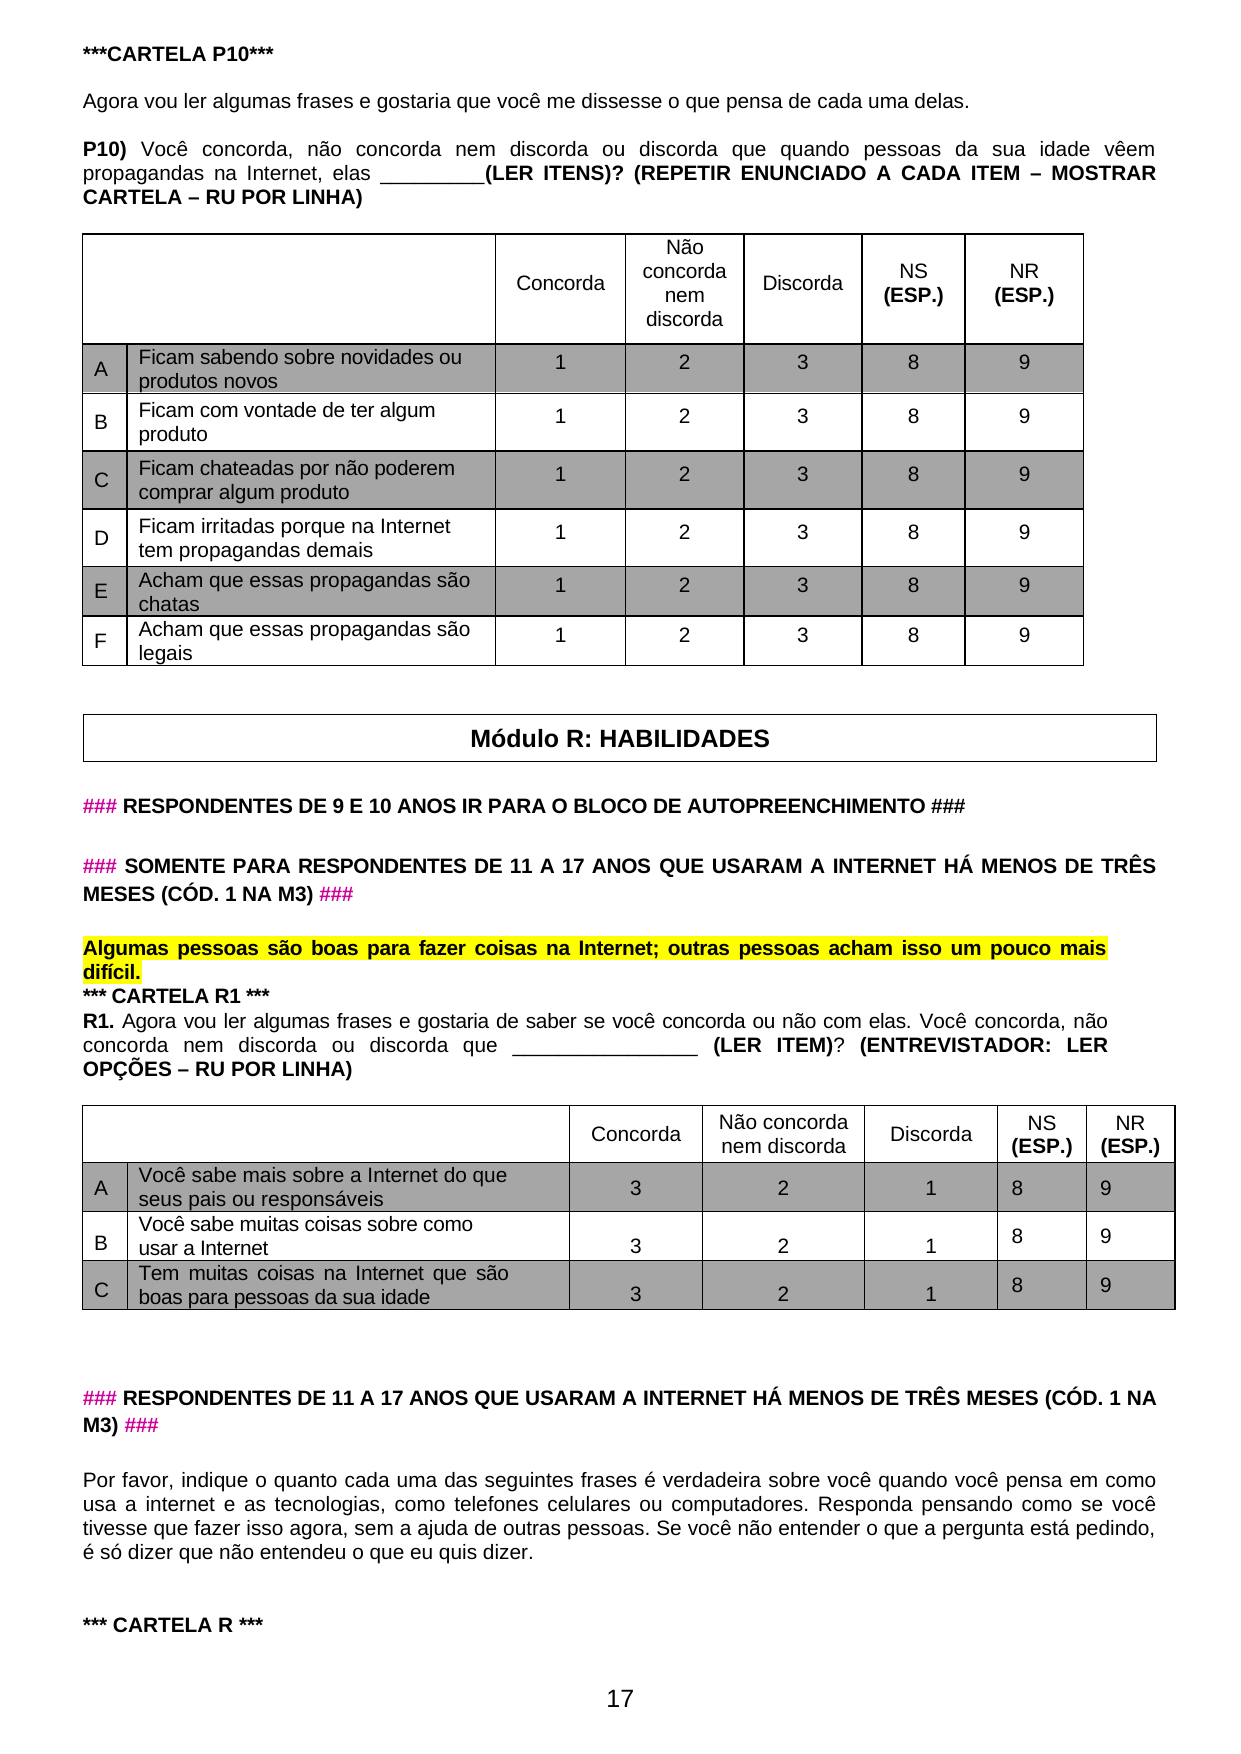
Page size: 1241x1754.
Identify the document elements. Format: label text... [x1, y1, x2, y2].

table_cell Acham que essas propagandas são legais [128, 617, 495, 665]
table_cell B [83, 394, 126, 450]
table_cell 2 [626, 452, 743, 508]
table_cell Ficam irritadas porque na Internet tem propagandas demais [128, 510, 495, 566]
text *** CARTELA R *** [83, 1613, 1157, 1637]
table_cell Ficam com vontade de ter algum produto [128, 394, 495, 450]
table_cell 3 [745, 452, 861, 508]
table_header NS (ESP.) [863, 235, 964, 343]
text Por favor, indique o quanto cada uma das seguintes frases é verdadeira sobre você quando você pensa em como usa a internet e as tecnologias, como telefones celulares ou computadores. Responda pensando como se você tivesse que fazer isso agora, sem a ajuda de outras pessoas. Se você não entender o que a pergunta está pedindo, é só dizer que não entendeu o que eu quis dizer. [83, 1468, 1157, 1564]
table_cell F [83, 617, 126, 665]
table_cell D [83, 510, 126, 566]
table_cell 3 [570, 1163, 702, 1211]
table_header Concorda [496, 235, 625, 343]
table_header NS (ESP.) [998, 1106, 1086, 1162]
table_cell 1 [496, 567, 625, 615]
table_cell 9 [966, 617, 1083, 665]
table_header [83, 1106, 569, 1162]
table_cell 1 [496, 394, 625, 450]
table_cell 8 [998, 1163, 1086, 1211]
table_cell 9 [966, 510, 1083, 566]
table_cell B [83, 1212, 127, 1260]
table_cell 9 [966, 567, 1083, 615]
table_header NR (ESP.) [966, 235, 1083, 343]
table_cell 3 [745, 567, 861, 615]
text ### RESPONDENTES DE 9 E 10 ANOS IR PARA O BLOCO DE AUTOPREENCHIMENTO ### [83, 794, 1157, 818]
table_cell 2 [703, 1163, 864, 1211]
table_header [83, 235, 495, 343]
table_cell 9 [966, 452, 1083, 508]
table_cell 2 [626, 394, 743, 450]
text ### RESPONDENTES DE 11 A 17 ANOS QUE USARAM A INTERNET HÁ MENOS DE TRÊS MESES (CÓD. 1 NA M3) ### [83, 1385, 1157, 1437]
table_cell 8 [863, 617, 964, 665]
table_cell 1 [865, 1261, 997, 1309]
table_header Discorda [745, 235, 861, 343]
table_cell A [83, 1163, 127, 1211]
table_cell 8 [863, 394, 964, 450]
table_cell Ficam chateadas por não poderem comprar algum produto [128, 452, 495, 508]
table_cell 2 [626, 345, 743, 392]
table_cell 2 [626, 617, 743, 665]
table_cell 8 [998, 1212, 1086, 1260]
table_cell C [83, 452, 126, 508]
table_cell Ficam sabendo sobre novidades ou produtos novos [128, 345, 495, 392]
table_cell 1 [496, 510, 625, 566]
table_header Não concorda nem discorda [703, 1106, 864, 1162]
table_cell 2 [703, 1212, 864, 1260]
table_cell 3 [745, 617, 861, 665]
table_cell 3 [745, 345, 861, 392]
table_cell 1 [865, 1163, 997, 1211]
table_cell 3 [570, 1212, 702, 1260]
text P10) Você concorda, não concorda nem discorda ou discorda que quando pessoas da sua idade vêem propagandas na Internet, elas _________(LER ITENS)? (REPETIR ENUNCIADO A CADA ITEM – MOSTRAR CARTELA – RU POR LINHA) [83, 137, 1157, 209]
table_cell Você sabe mais sobre a Internet do que seus pais ou responsáveis [128, 1163, 569, 1211]
subtitle Módulo R: HABILIDADES [84, 715, 1156, 761]
table_cell 3 [745, 394, 861, 450]
table_cell 9 [1087, 1212, 1174, 1260]
table_cell 2 [626, 567, 743, 615]
text Algumas pessoas são boas para fazer coisas na Internet; outras pessoas acham isso um pouco mais difícil. [83, 937, 1108, 984]
table_cell 9 [1087, 1261, 1174, 1309]
table_cell 9 [1087, 1163, 1174, 1211]
table_header Concorda [570, 1106, 702, 1162]
table_cell Tem muitas coisas na Internet que são boas para pessoas da sua idade [128, 1261, 569, 1309]
text R1. Agora vou ler algumas frases e gostaria de saber se você concorda ou não com elas. Você concorda, não concorda nem discorda ou discorda que ________________ (LER ITEM)? (ENTREVISTADOR: LER OPÇÕES – RU POR LINHA) [83, 1009, 1108, 1081]
text Agora vou ler algumas frases e gostaria que você me dissesse o que pensa de cada uma delas. [83, 89, 1157, 113]
table_cell 1 [496, 617, 625, 665]
table_header Não concorda nem discorda [626, 235, 743, 343]
table_cell 9 [966, 345, 1083, 392]
text *** CARTELA R1 *** [83, 985, 1108, 1009]
table_cell Você sabe muitas coisas sobre como usar a Internet [128, 1212, 569, 1260]
table_cell 2 [626, 510, 743, 566]
table_header NR (ESP.) [1087, 1106, 1174, 1162]
table_cell E [83, 567, 126, 615]
table_cell 1 [865, 1212, 997, 1260]
table_cell Acham que essas propagandas são chatas [128, 567, 495, 615]
table_cell 1 [496, 452, 625, 508]
table_cell 3 [745, 510, 861, 566]
table_cell A [83, 345, 126, 392]
table_header Discorda [865, 1106, 997, 1162]
table_cell 9 [966, 394, 1083, 450]
table_cell 8 [863, 452, 964, 508]
table_cell 8 [998, 1261, 1086, 1309]
text ***CARTELA P10*** [83, 41, 1157, 65]
table_cell 8 [863, 345, 964, 392]
table_cell C [83, 1261, 127, 1309]
table_cell 3 [570, 1261, 702, 1309]
table_cell 2 [703, 1261, 864, 1309]
table_cell 8 [863, 510, 964, 566]
table_cell 8 [863, 567, 964, 615]
text ### SOMENTE PARA RESPONDENTES DE 11 A 17 ANOS QUE USARAM A INTERNET HÁ MENOS DE TRÊS MESES (CÓD. 1 NA M3) ### [83, 854, 1157, 905]
table_cell 1 [496, 345, 625, 392]
